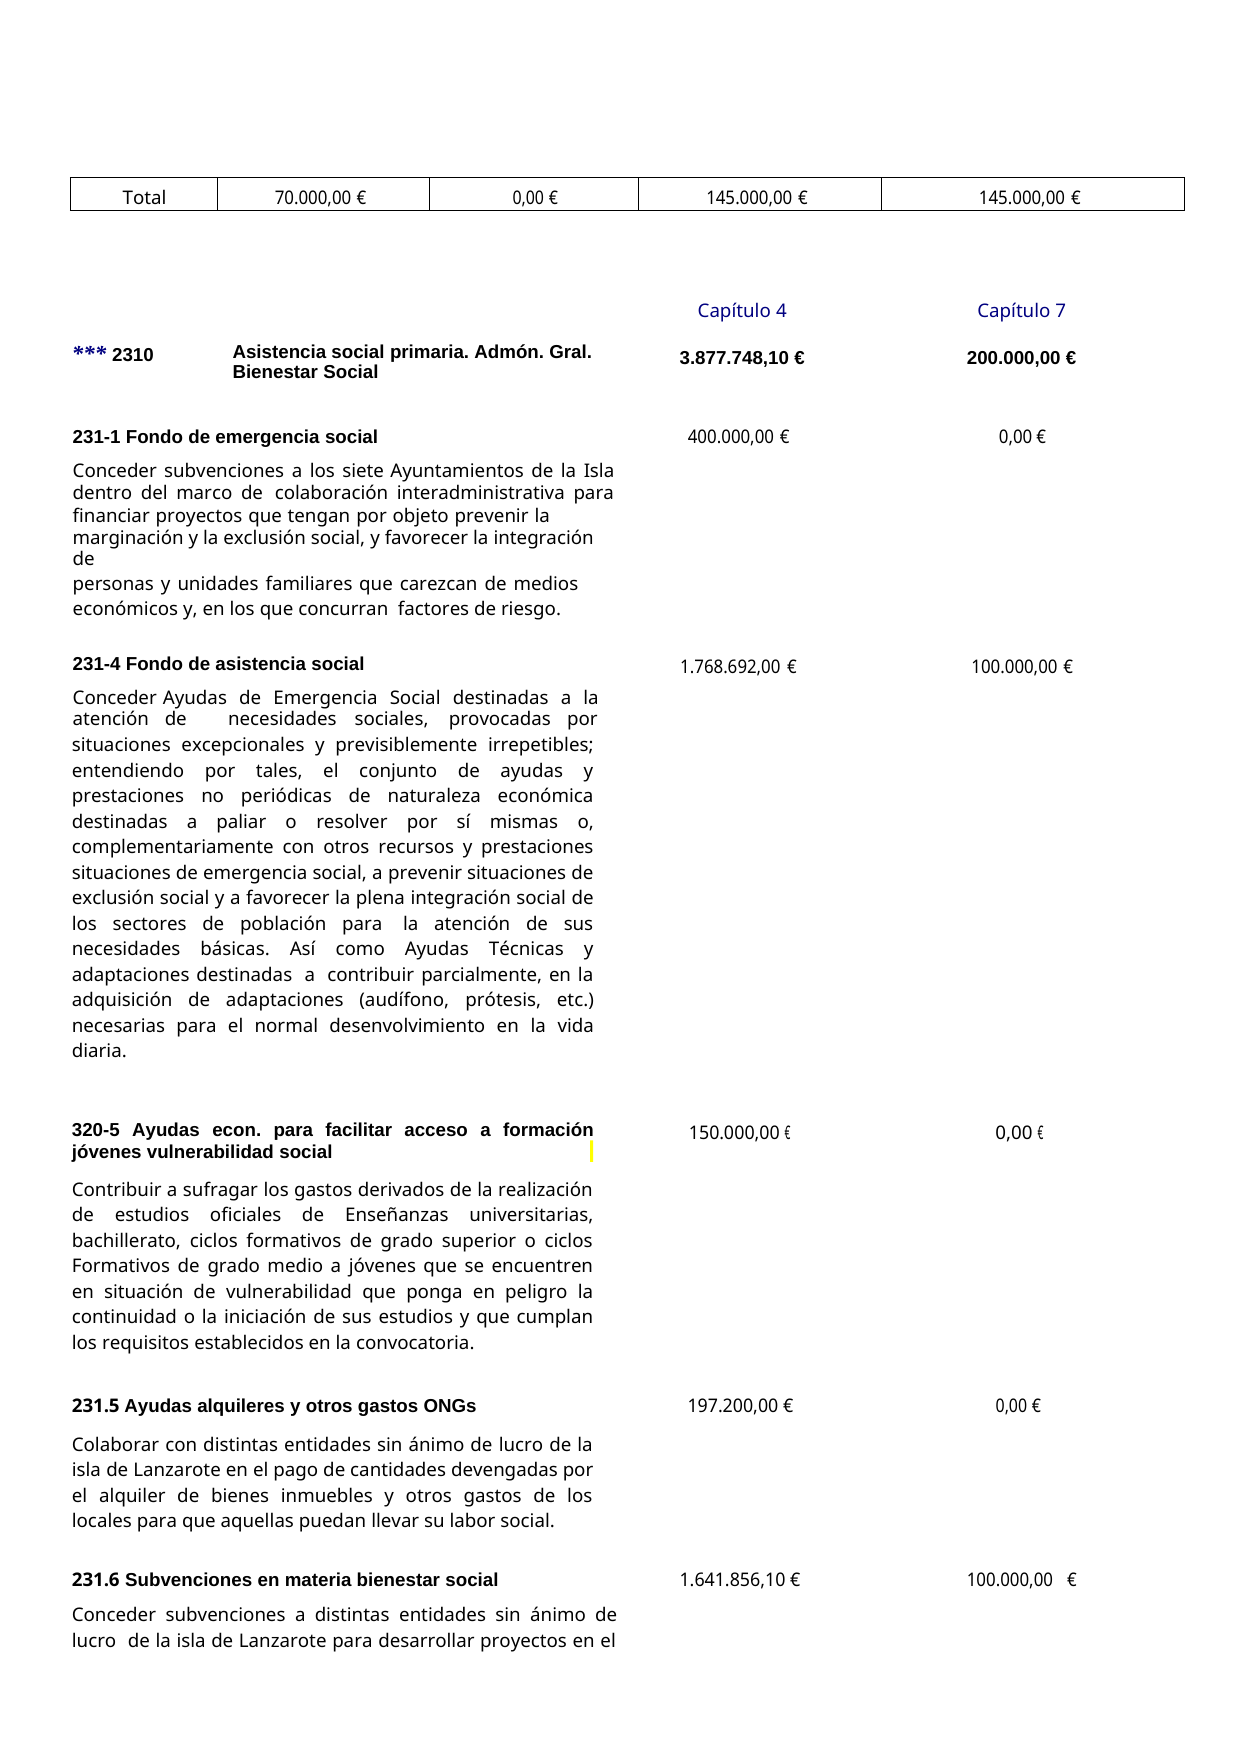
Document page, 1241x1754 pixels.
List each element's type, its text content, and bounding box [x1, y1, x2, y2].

table_cell [886, 456, 1082, 506]
subtitle 320-5 Ayudas econ. para facilitar acceso a formación jóvenes vulnerabilidad social [72, 1119, 593, 1162]
table_header 0,00 € [886, 427, 1082, 456]
list Ayudas alquileres y otros gastos ONGs 197.200,00 € 0,00 € [72, 1392, 1205, 1417]
table_cell [637, 506, 886, 570]
table_header 400.000,00 € [637, 427, 886, 456]
table_header Total [71, 178, 217, 210]
table_cell [886, 506, 1082, 570]
table_cell [637, 570, 886, 633]
table_header 145.000,00 € [639, 178, 881, 210]
table_header 0,00 € [430, 178, 638, 210]
table_cell [637, 710, 886, 731]
subtitle 3.877.748,10 € 200.000,00 € [653, 347, 1102, 368]
text Capítulo 4 Capítulo 7 [653, 297, 1110, 323]
table_header 145.000,00 € [882, 178, 1184, 210]
table_cell [886, 570, 1082, 633]
table_cell 231-4 Fondo de asistencia social [67, 633, 637, 682]
text Contribuir a sufragar los gastos derivados de la realización de estudios oficiales de Enseñanzas universitarias, bachillerato, ciclos formativos de grado superior o ciclos Formativos de grado medio a jóvenes que se encuentren en situación de vulnerabilidad que ponga en peligro la continuidad o la iniciación de sus estudios y que cumplan los requisitos establecidos en la convocatoria. [72, 1176, 593, 1355]
table_cell financiar proyectos que tengan por objeto prevenir la marginación y la exclusión social, y favorecer la integración de [67, 506, 637, 570]
subtitle *** 2310 Asistencia social primaria. Admón. Gral. [72, 339, 595, 363]
table_cell [886, 682, 1082, 710]
list Subvenciones en materia bienestar social 1.641.856,10 € 100.000,00 € Conceder subvenciones a distintas entidades sin ánimo de [72, 1556, 1076, 1627]
table_cell [886, 710, 1082, 731]
table_header 70.000,00 € [218, 178, 429, 210]
table_cell [637, 682, 886, 710]
table_header 231-1 Fondo de emergencia social [67, 427, 637, 456]
table_cell Conceder subvenciones a los siete Ayuntamientos de la Isla dentro del marco de colaboración interadministrativa para [67, 456, 637, 506]
table_cell atención de necesidades sociales, provocadas por [67, 710, 637, 731]
table_cell personas y unidades familiares que carezcan de medios económicos y, en los que concurran factores de riesgo. [67, 570, 637, 633]
text situaciones excepcionales y previsiblemente irrepetibles; entendiendo por tales, el conjunto de ayudas y prestaciones no periódicas de naturaleza económica destinadas a paliar o resolver por sí mismas o, complementariamente con otros recursos y prestaciones situaciones de emergencia social, a prevenir situaciones de exclusión social y a favorecer la plena integración social de los sectores de población para la atención de sus necesidades básicas. Así como Ayudas Técnicas y adaptaciones destinadas a contribuir parcialmente, en la adquisición de adaptaciones (audífono, prótesis, etc.) necesarias para el normal desenvolvimiento en la vida diaria. [72, 731, 593, 1063]
text Bienestar Social [231, 363, 380, 382]
text 150.000,00 € 0,00 € [683, 1119, 1205, 1144]
table_cell [637, 456, 886, 506]
table_cell Conceder Ayudas de Emergencia Social destinadas a la [67, 682, 637, 710]
table_cell 1.768.692,00 € [637, 633, 886, 682]
text lucro de la isla de Lanzarote para desarrollar proyectos en el [72, 1627, 1205, 1653]
text Colaborar con distintas entidades sin ánimo de lucro de la isla de Lanzarote en el pago de cantidades devengadas por el alquiler de bienes inmuebles y otros gastos de los locales para que aquellas puedan llevar su labor social. [72, 1431, 593, 1533]
table_cell 100.000,00 € [886, 633, 1082, 682]
